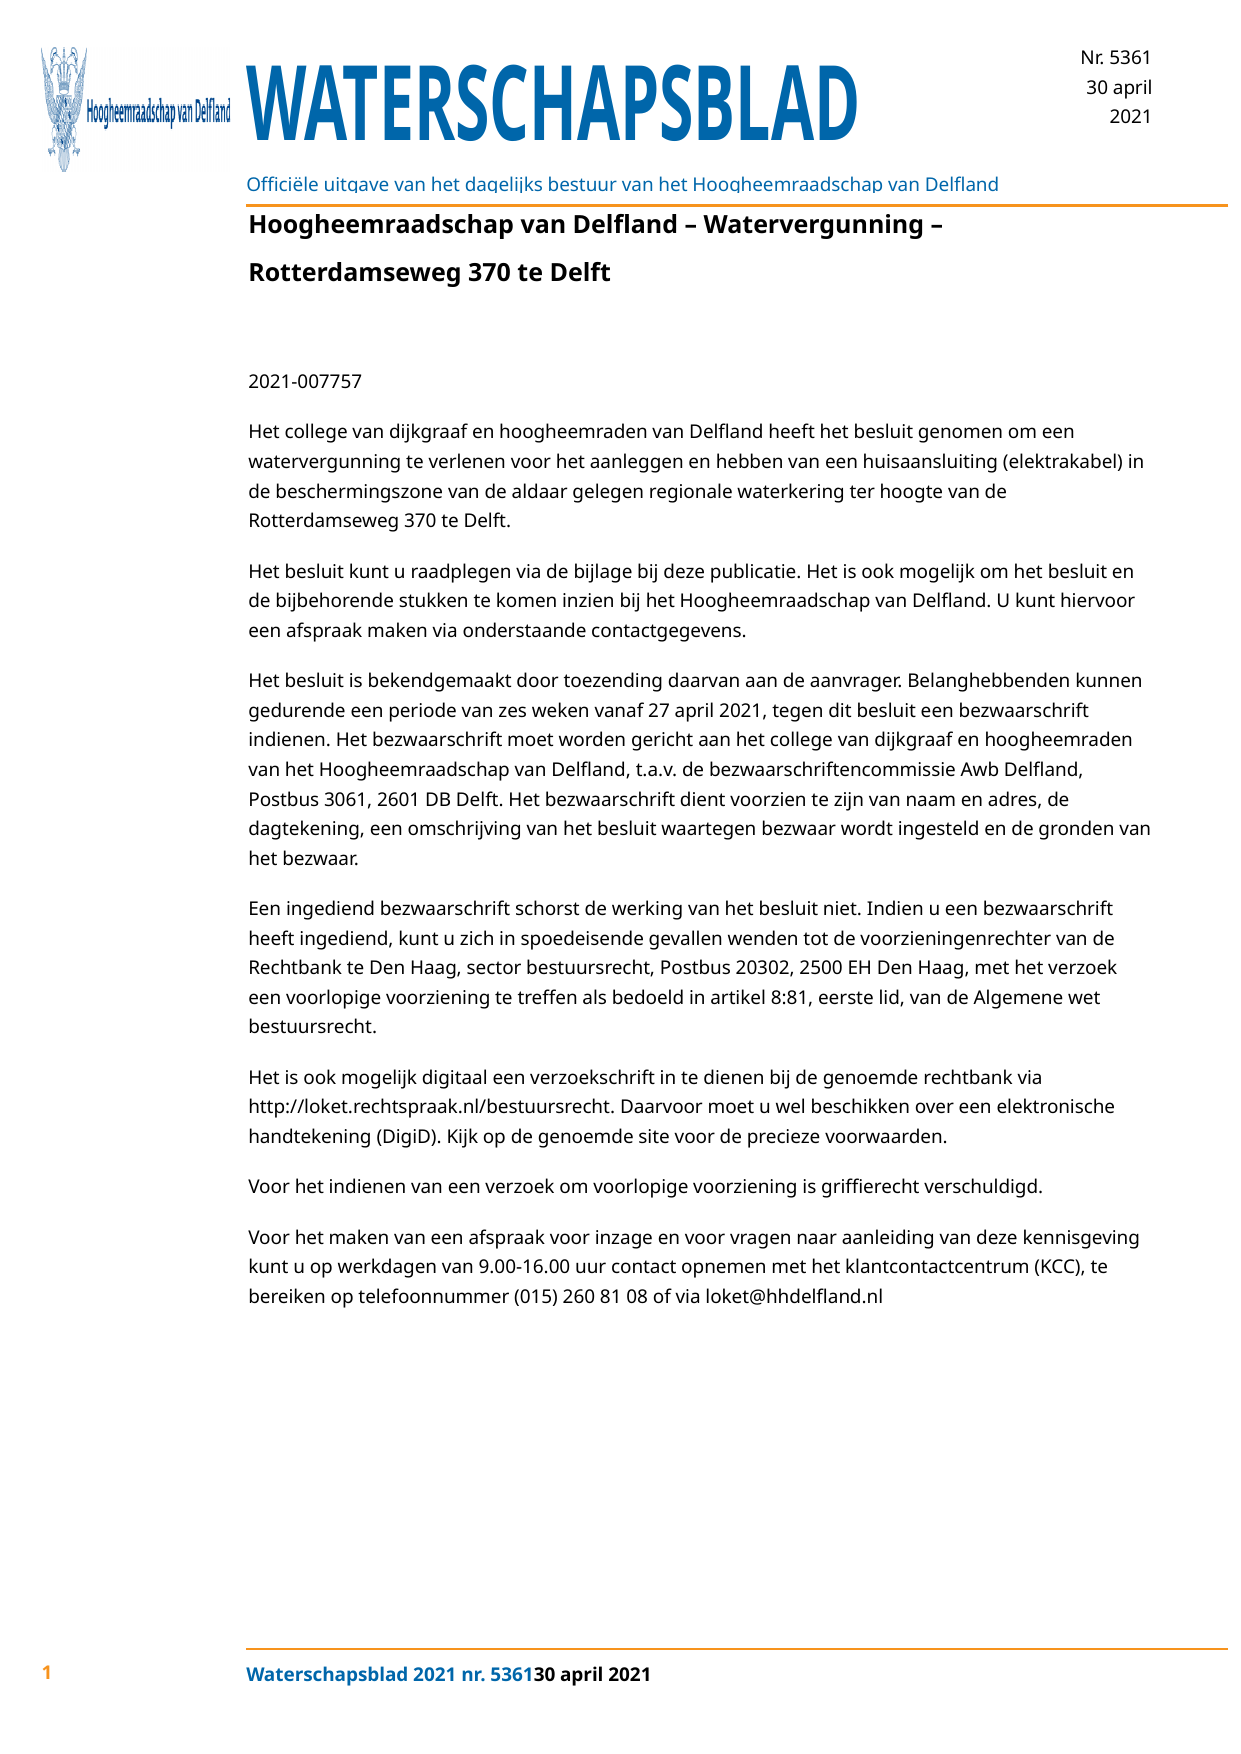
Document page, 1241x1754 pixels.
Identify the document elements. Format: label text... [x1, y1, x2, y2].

text Voor het maken van een afspraak voor inzage en voor vragen naar aanleiding van deze kennisgeving kunt u op werkdagen van 9.00-16.00 uur contact opnemen met het klantcontactcentrum (KCC), te bereiken op telefoonnummer (015) 260 81 08 of via loket@hhdelfland.nl [248, 1224, 1152, 1309]
text Het besluit is bekendgemaakt door toezending daarvan aan de aanvrager. Belanghebbenden kunnen gedurende een periode van zes weken vanaf 27 april 2021, tegen dit besluit een bezwaarschrift indienen. Het bezwaarschrift moet worden gericht aan het college van dijkgraaf en hoogheemraden van het Hoogheemraadschap van Delfland, t.a.v. de bezwaarschriftencommissie Awb Delfland, Postbus 3061, 2601 DB Delft. Het bezwaarschrift dient voorzien te zijn van naam en adres, de dagtekening, een omschrijving van het besluit waartegen bezwaar wordt ingesteld en de gronden van het bezwaar. [248, 667, 1152, 871]
text Het college van dijkgraaf en hoogheemraden van Delfland heeft het besluit genomen om een watervergunning te verlenen voor het aanleggen en hebben van een huisaansluiting (elektrakabel) in de beschermingszone van de aldaar gelegen regionale waterkering ter hoogte van de Rotterdamseweg 370 te Delft. [248, 419, 1152, 533]
text Het besluit kunt u raadplegen via de bijlage bij deze publicatie. Het is ook mogelijk om het besluit en de bijbehorende stukken te komen inzien bij het Hoogheemraadschap van Delfland. U kunt hiervoor een afspraak maken via onderstaande contactgegevens. [248, 558, 1152, 643]
text Hoogheemraadschap van Delfland – Watervergunning – Rotterdamseweg 370 te Delft [248, 207, 1152, 288]
text Een ingediend bezwaarschrift schorst de werking van het besluit niet. Indien u een bezwaarschrift heeft ingediend, kunt u zich in spoedeisende gevallen wenden tot de voorzieningenrechter van de Rechtbank te Den Haag, sector bestuursrecht, Postbus 20302, 2500 EH Den Haag, met het verzoek een voorlopige voorziening te treffen als bedoeld in artikel 8:81, eerste lid, van de Algemene wet bestuursrecht. [248, 895, 1152, 1039]
text Voor het indienen van een verzoek om voorlopige voorziening is griffierecht verschuldigd. [248, 1174, 1152, 1199]
text Het is ook mogelijk digitaal een verzoekschrift in te dienen bij de genoemde rechtbank via http://loket.rechtspraak.nl/bestuursrecht. Daarvoor moet u wel beschikken over een elektronische handtekening (DigiD). Kijk op de genoemde site voor de precieze voorwaarden. [248, 1064, 1152, 1149]
picture [41, 47, 231, 172]
text 2021-007757 [248, 368, 1152, 394]
